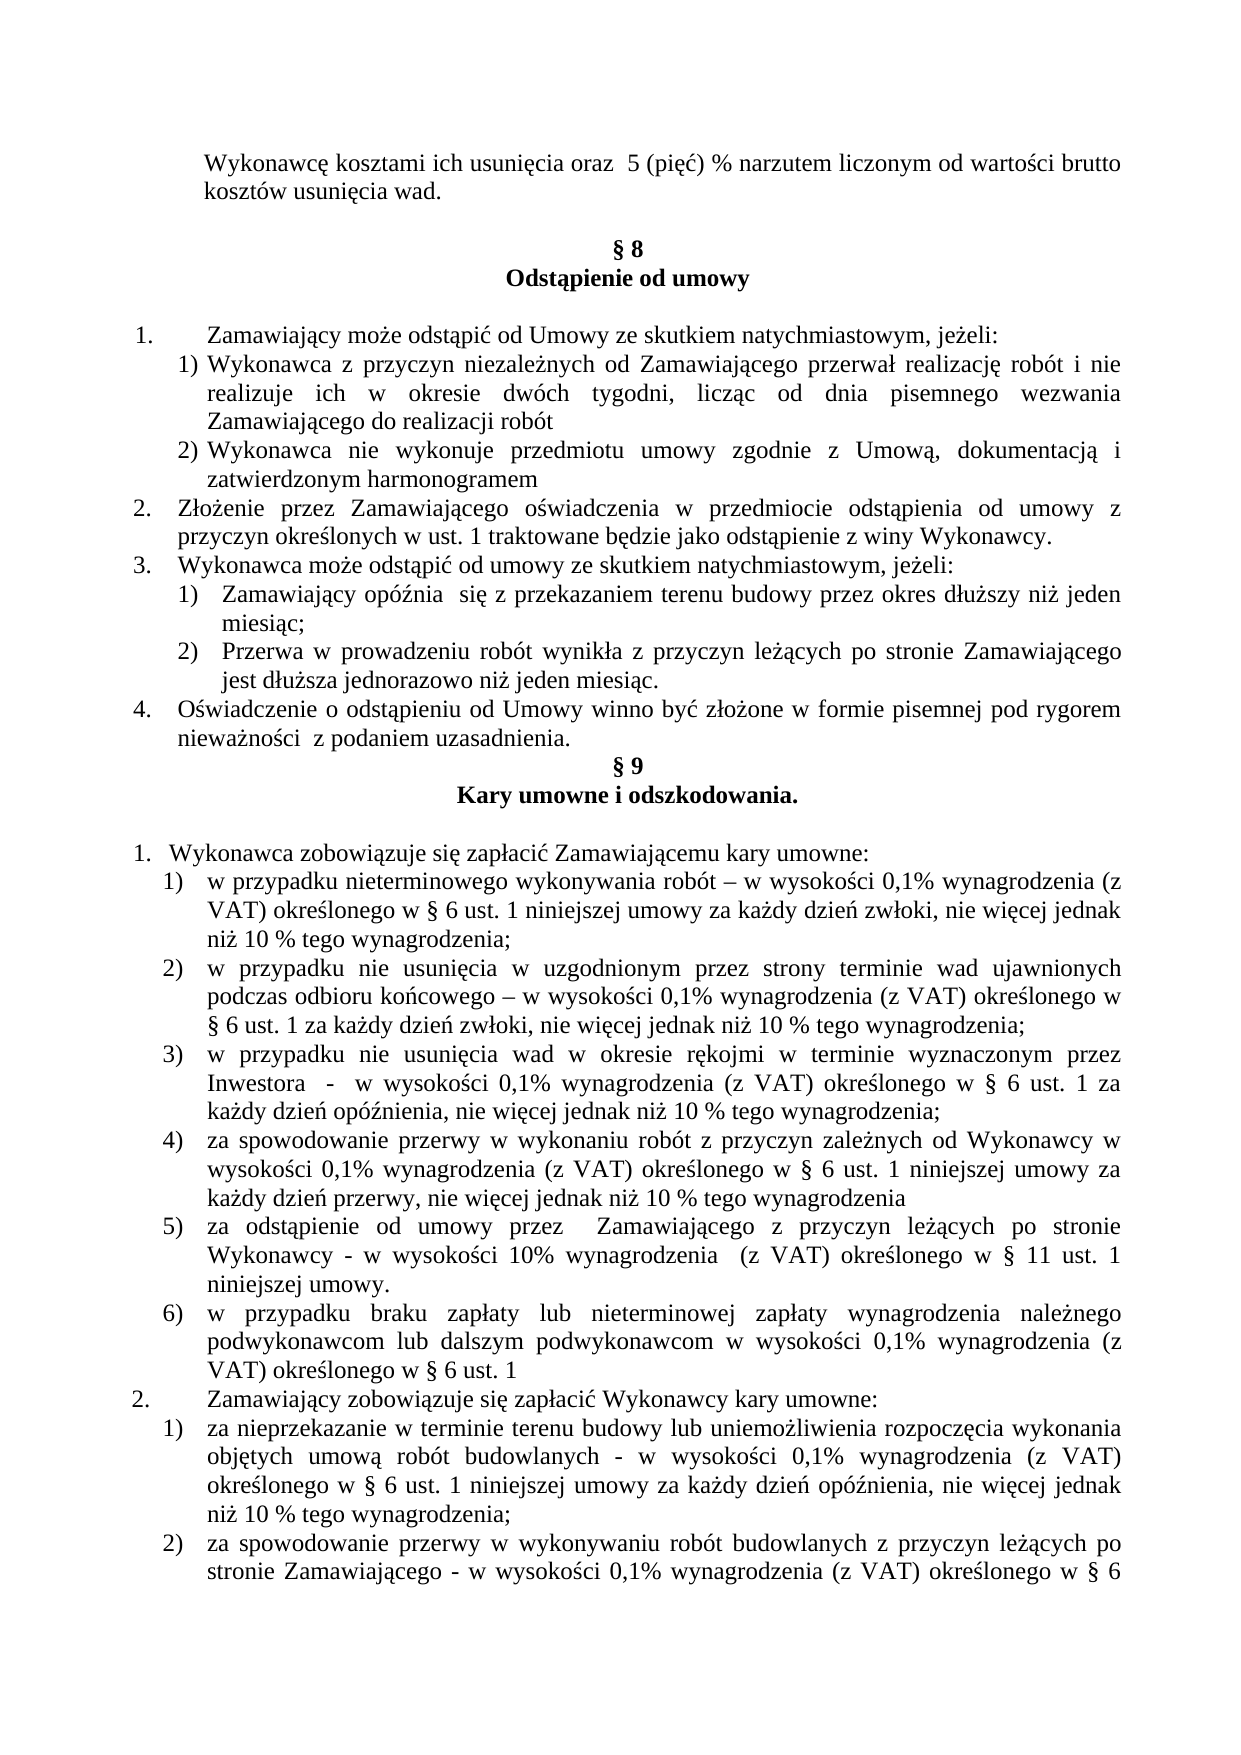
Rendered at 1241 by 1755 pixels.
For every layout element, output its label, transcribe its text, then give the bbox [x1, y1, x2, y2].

list Zamawiający opóźnia się z przekazaniem terenu budowy przez okres dłuższy niż jeden miesiąc; [177, 579, 1122, 636]
list Przerwa w prowadzeniu robót wynikła z przyczyn leżących po stronie Zamawiającego jest dłuższa jednorazowo niż jeden miesiąc. [177, 636, 1122, 694]
list Wykonawca może odstąpić od umowy ze skutkiem natychmiastowym, jeżeli: [133, 550, 1122, 579]
list za spowodowanie przerwy w wykonywaniu robót budowlanych z przyczyn leżących po stronie Zamawiającego - w wysokości 0,1% wynagrodzenia (z VAT) określonego w § 6 [162, 1528, 1122, 1585]
list Zamawiający zobowiązuje się zapłacić Wykonawcy kary umowne: [131, 1384, 1122, 1413]
list za odstąpienie od umowy przez Zamawiającego z przyczyn leżących po stronie Wykonawcy - w wysokości 10% wynagrodzenia (z VAT) określonego w § 11 ust. 1 niniejszej umowy. [162, 1211, 1122, 1298]
list za spowodowanie przerwy w wykonaniu robót z przyczyn zależnych od Wykonawcy w wysokości 0,1% wynagrodzenia (z VAT) określonego w § 6 ust. 1 niniejszej umowy za każdy dzień przerwy, nie więcej jednak niż 10 % tego wynagrodzenia [162, 1125, 1122, 1211]
list Oświadczenie o odstąpieniu od Umowy winno być złożone w formie pisemnej pod rygorem nieważności z podaniem uzasadnienia. [133, 694, 1122, 751]
list Wykonawca nie wykonuje przedmiotu umowy zgodnie z Umową, dokumentacją i zatwierdzonym harmonogramem [177, 435, 1122, 493]
list Złożenie przez Zamawiającego oświadczenia w przedmiocie odstąpienia od umowy z przyczyn określonych w ust. 1 traktowane będzie jako odstąpienie z winy Wykonawcy. [133, 493, 1122, 550]
text § 8 [133, 234, 1122, 263]
text Odstąpienie od umowy [133, 263, 1122, 291]
list Zamawiający może odstąpić od Umowy ze skutkiem natychmiastowym, jeżeli: [133, 320, 1122, 349]
text Kary umowne i odszkodowania. [133, 780, 1122, 809]
list w przypadku nie usunięcia wad w okresie rękojmi w terminie wyznaczonym przez Inwestora - w wysokości 0,1% wynagrodzenia (z VAT) określonego w § 6 ust. 1 za każdy dzień opóźnienia, nie więcej jednak niż 10 % tego wynagrodzenia; [162, 1039, 1122, 1125]
list Wykonawca zobowiązuje się zapłacić Zamawiającemu kary umowne: [133, 838, 1122, 866]
list za nieprzekazanie w terminie terenu budowy lub uniemożliwienia rozpoczęcia wykonania objętych umową robót budowlanych - w wysokości 0,1% wynagrodzenia (z VAT) określonego w § 6 ust. 1 niniejszej umowy za każdy dzień opóźnienia, nie więcej jednak niż 10 % tego wynagrodzenia; [162, 1413, 1122, 1528]
list w przypadku nie usunięcia w uzgodnionym przez strony terminie wad ujawnionych podczas odbioru końcowego – w wysokości 0,1% wynagrodzenia (z VAT) określonego w § 6 ust. 1 za każdy dzień zwłoki, nie więcej jednak niż 10 % tego wynagrodzenia; [162, 953, 1122, 1039]
list w przypadku braku zapłaty lub nieterminowej zapłaty wynagrodzenia należnego podwykonawcom lub dalszym podwykonawcom w wysokości 0,1% wynagrodzenia (z VAT) określonego w § 6 ust. 1 [162, 1298, 1122, 1384]
list Wykonawca z przyczyn niezależnych od Zamawiającego przerwał realizację robót i nie realizuje ich w okresie dwóch tygodni, licząc od dnia pisemnego wezwania Zamawiającego do realizacji robót [177, 349, 1122, 435]
text § 9 [133, 751, 1122, 780]
list w przypadku nieterminowego wykonywania robót – w wysokości 0,1% wynagrodzenia (z VAT) określonego w § 6 ust. 1 niniejszej umowy za każdy dzień zwłoki, nie więcej jednak niż 10 % tego wynagrodzenia; [162, 866, 1122, 953]
text Wykonawcę kosztami ich usunięcia oraz 5 (pięć) % narzutem liczonym od wartości brutto kosztów usunięcia wad. [162, 148, 1122, 205]
